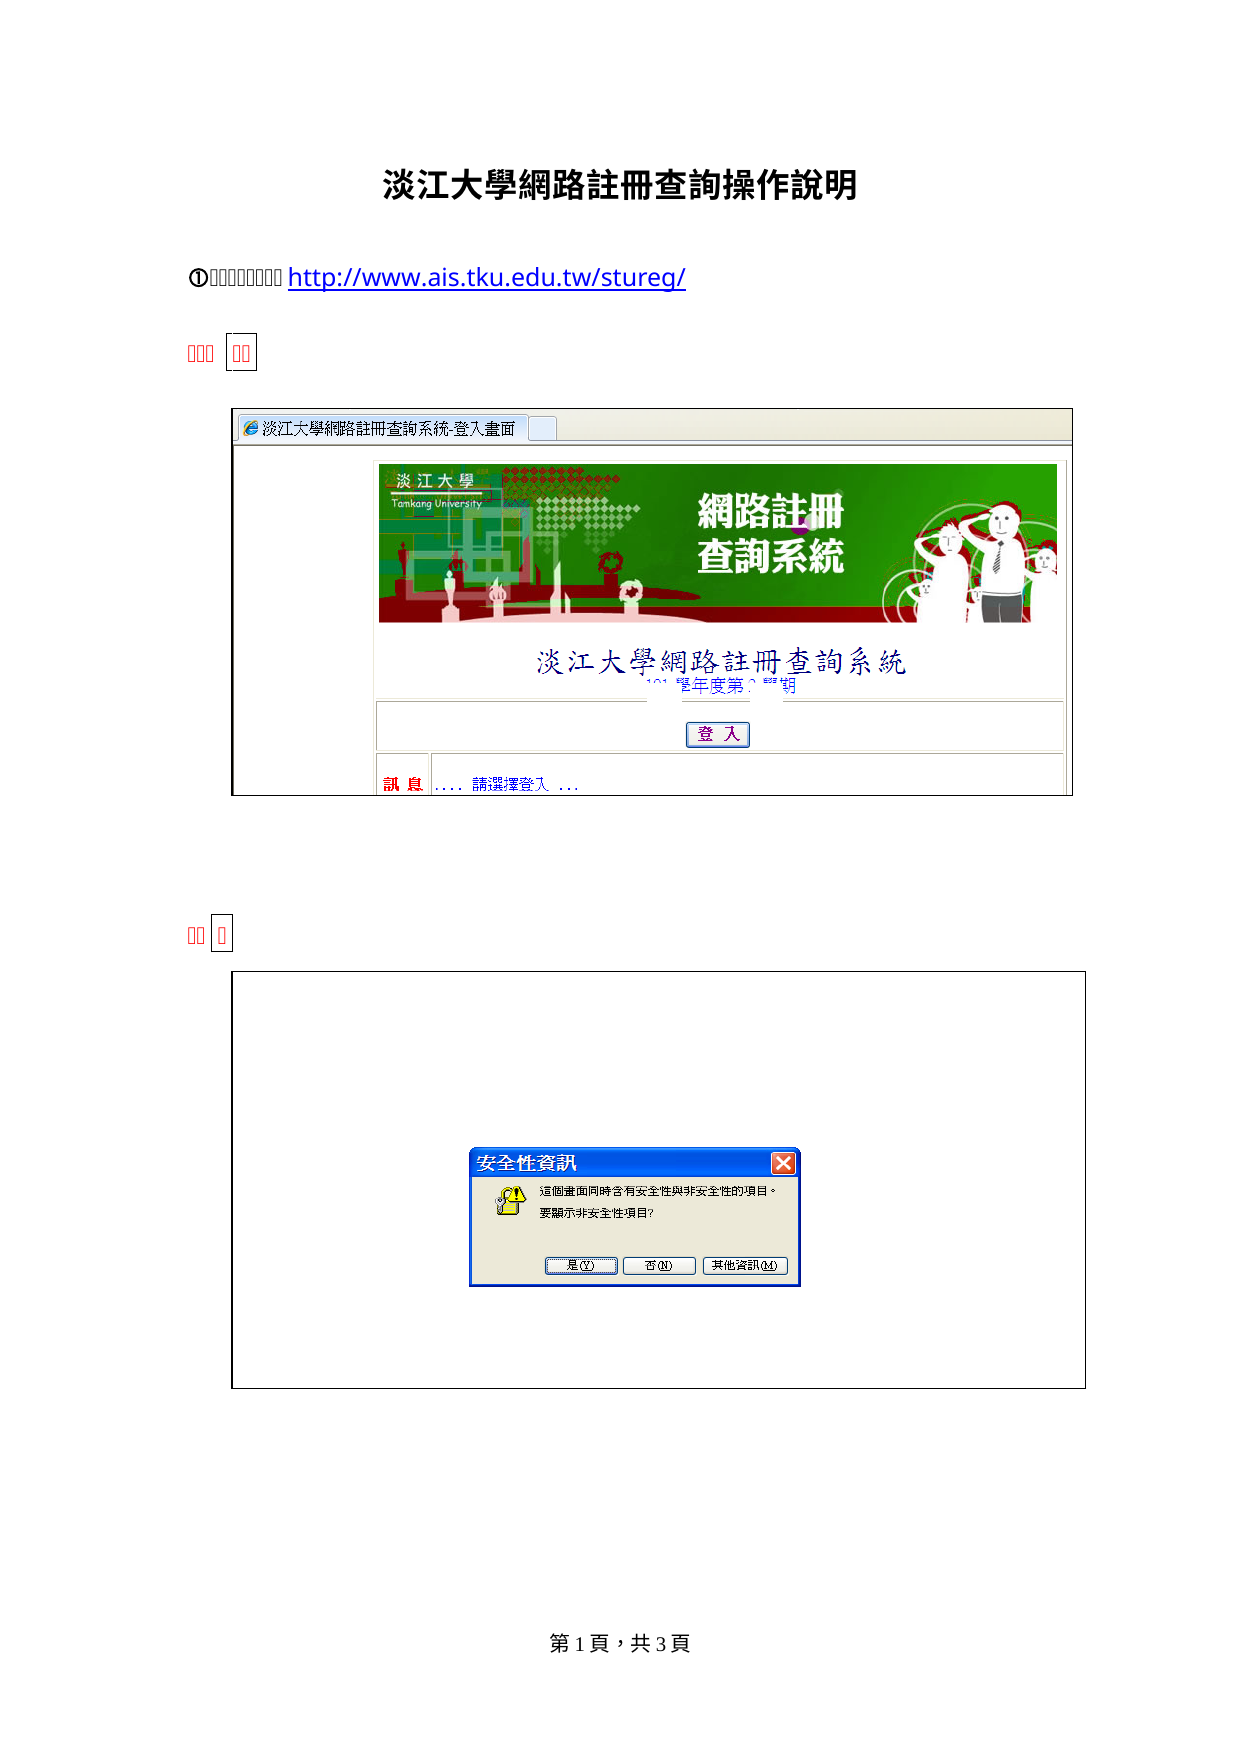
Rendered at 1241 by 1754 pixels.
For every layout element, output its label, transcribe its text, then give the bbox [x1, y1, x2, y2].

text 輸入註冊查詢網址http://www.ais.tku.edu.tw/stureg/ [187, 258, 1053, 296]
text 淡江大學網路註冊查詢操作說明 [187, 146, 1053, 221]
text 請選擇 登入 [187, 314, 1053, 389]
picture [233, 409, 1072, 795]
text 請按 是 [187, 896, 1053, 971]
picture [301, 972, 1085, 1388]
